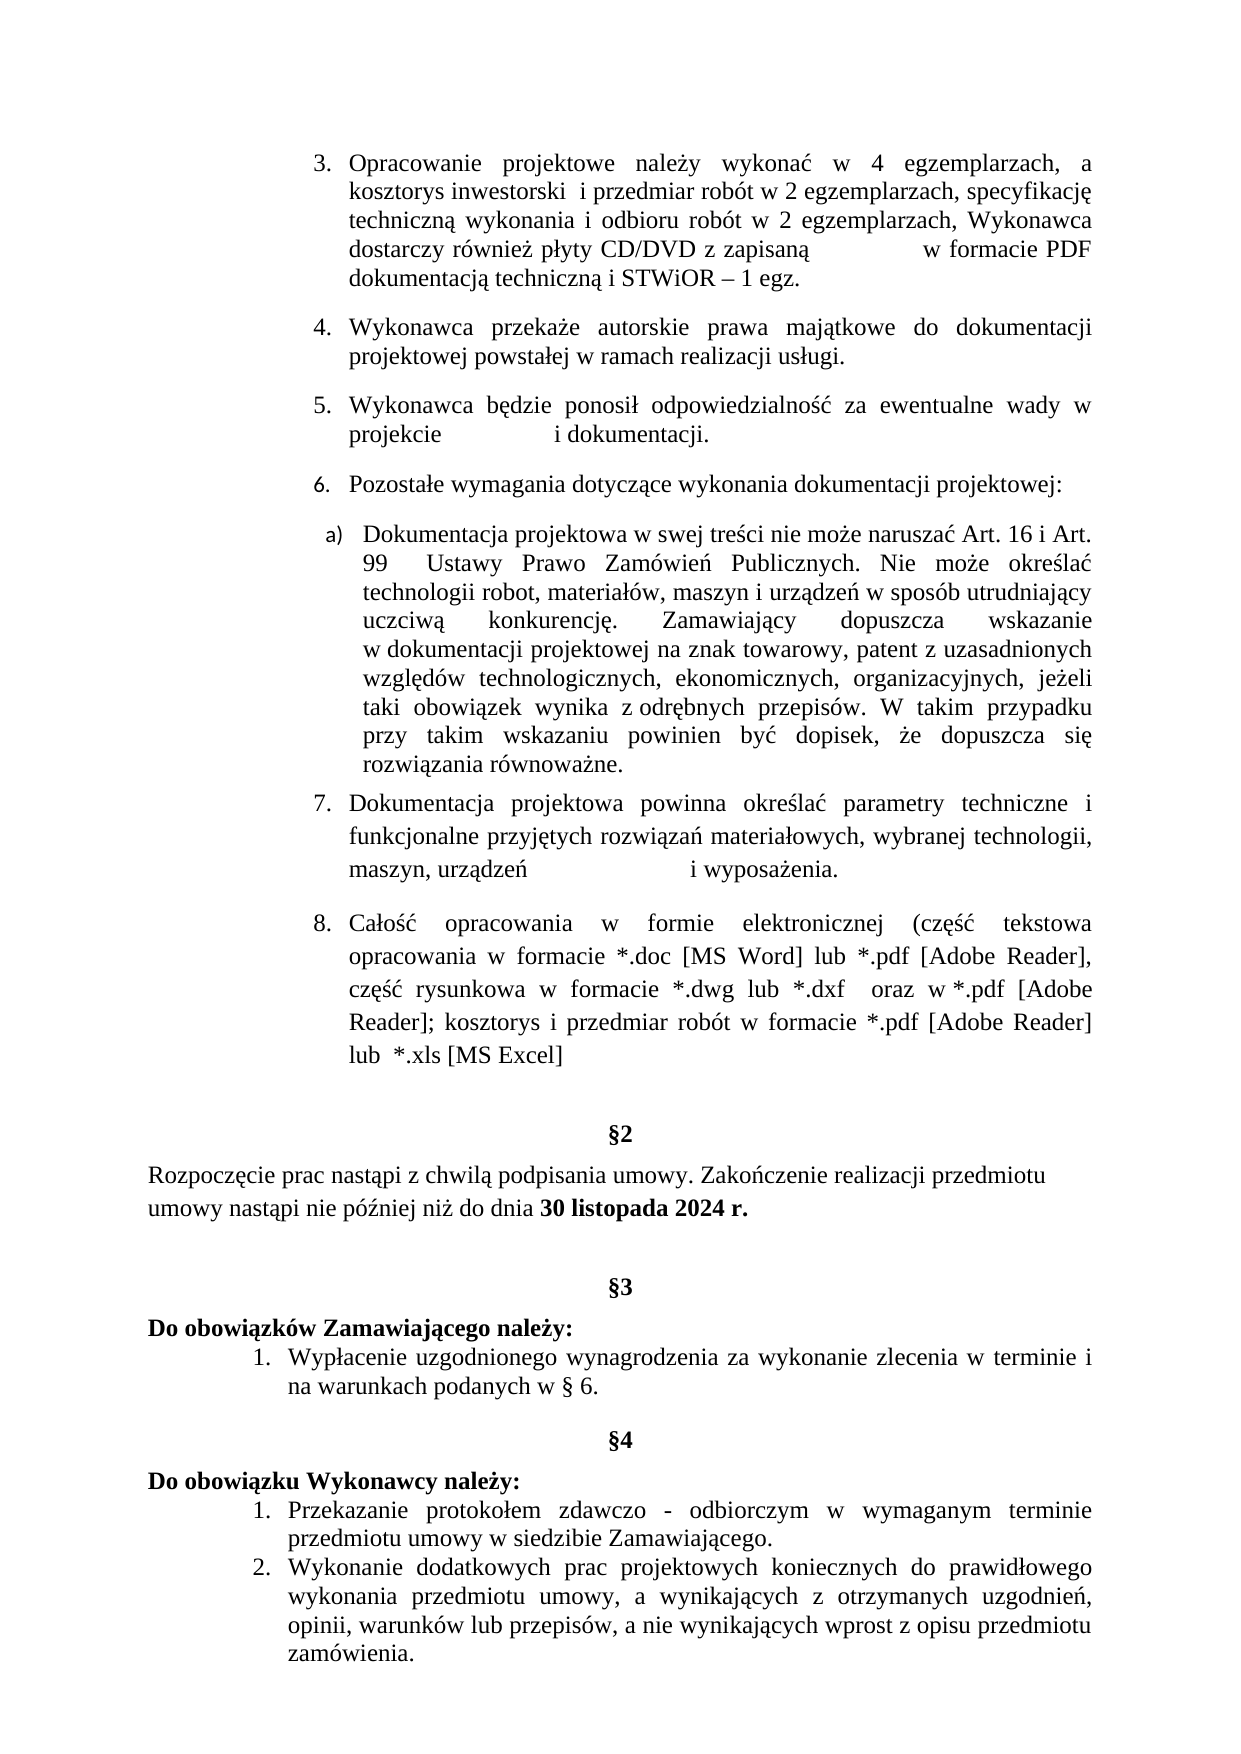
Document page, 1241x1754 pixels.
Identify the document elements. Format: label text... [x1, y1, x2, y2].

list Wykonawca będzie ponosił odpowiedzialność za ewentualne wady w projekcie i dokumentacji. [313, 391, 1093, 448]
list Opracowanie projektowe należy wykonać w 4 egzemplarzach, a kosztorys inwestorski i przedmiar robót w 2 egzemplarzach, specyfikację techniczną wykonania i odbioru robót w 2 egzemplarzach, Wykonawca dostarczy również płyty CD/DVD z zapisaną w formacie PDF dokumentacją techniczną i STWiOR – 1 egz. [313, 148, 1093, 291]
list Do obowiązków Zamawiającego należy: [148, 1313, 1093, 1342]
text Do obowiązku Wykonawcy należy: [148, 1466, 1093, 1495]
list Wypłacenie uzgodnionego wynagrodzenia za wykonanie zlecenia w terminie i na warunkach podanych w § 6. [252, 1342, 1093, 1400]
list Całość opracowania w formie elektronicznej (część tekstowa opracowania w formacie *.doc [MS Word] lub *.pdf [Adobe Reader], część rysunkowa w formacie *.dwg lub *.dxf oraz w *.pdf [Adobe Reader]; kosztorys i przedmiar robót w formacie *.pdf [Adobe Reader] lub *.xls [MS Excel] [313, 908, 1093, 1069]
list Wykonanie dodatkowych prac projektowych koniecznych do prawidłowego wykonania przedmiotu umowy, a wynikających z otrzymanych uzgodnień, opinii, warunków lub przepisów, a nie wynikających wprost z opisu przedmiotu zamówienia. [252, 1552, 1093, 1667]
list Wykonawca przekaże autorskie prawa majątkowe do dokumentacji projektowej powstałej w ramach realizacji usługi. [313, 312, 1093, 370]
list Dokumentacja projektowa w swej treści nie może naruszać Art. 16 i Art. 99 Ustawy Prawo Zamówień Publicznych. Nie może określać technologii robot, materiałów, maszyn i urządzeń w sposób utrudniający uczciwą konkurencję. Zamawiający dopuszcza wskazanie w dokumentacji projektowej na znak towarowy, patent z uzasadnionych względów technologicznych, ekonomicznych, organizacyjnych, jeżeli taki obowiązek wynika z odrębnych przepisów. W takim przypadku przy takim wskazaniu powinien być dopisek, że dopuszcza się rozwiązania równoważne. [325, 519, 1093, 778]
text §4 [148, 1425, 1093, 1453]
text §2 [148, 1119, 1093, 1148]
text Rozpoczęcie prac nastąpi z chwilą podpisania umowy. Zakończenie realizacji przedmiotu umowy nastąpi nie później niż do dnia 30 listopada 2024 r. [148, 1160, 1093, 1222]
text §3 [148, 1272, 1093, 1301]
list Dokumentacja projektowa powinna określać parametry techniczne i funkcjonalne przyjętych rozwiązań materiałowych, wybranej technologii, maszyn, urządzeń i wyposażenia. [313, 788, 1093, 883]
list Pozostałe wymagania dotyczące wykonania dokumentacji projektowej: [313, 469, 1093, 498]
list Przekazanie protokołem zdawczo - odbiorczym w wymaganym terminie przedmiotu umowy w siedzibie Zamawiającego. [252, 1495, 1093, 1552]
